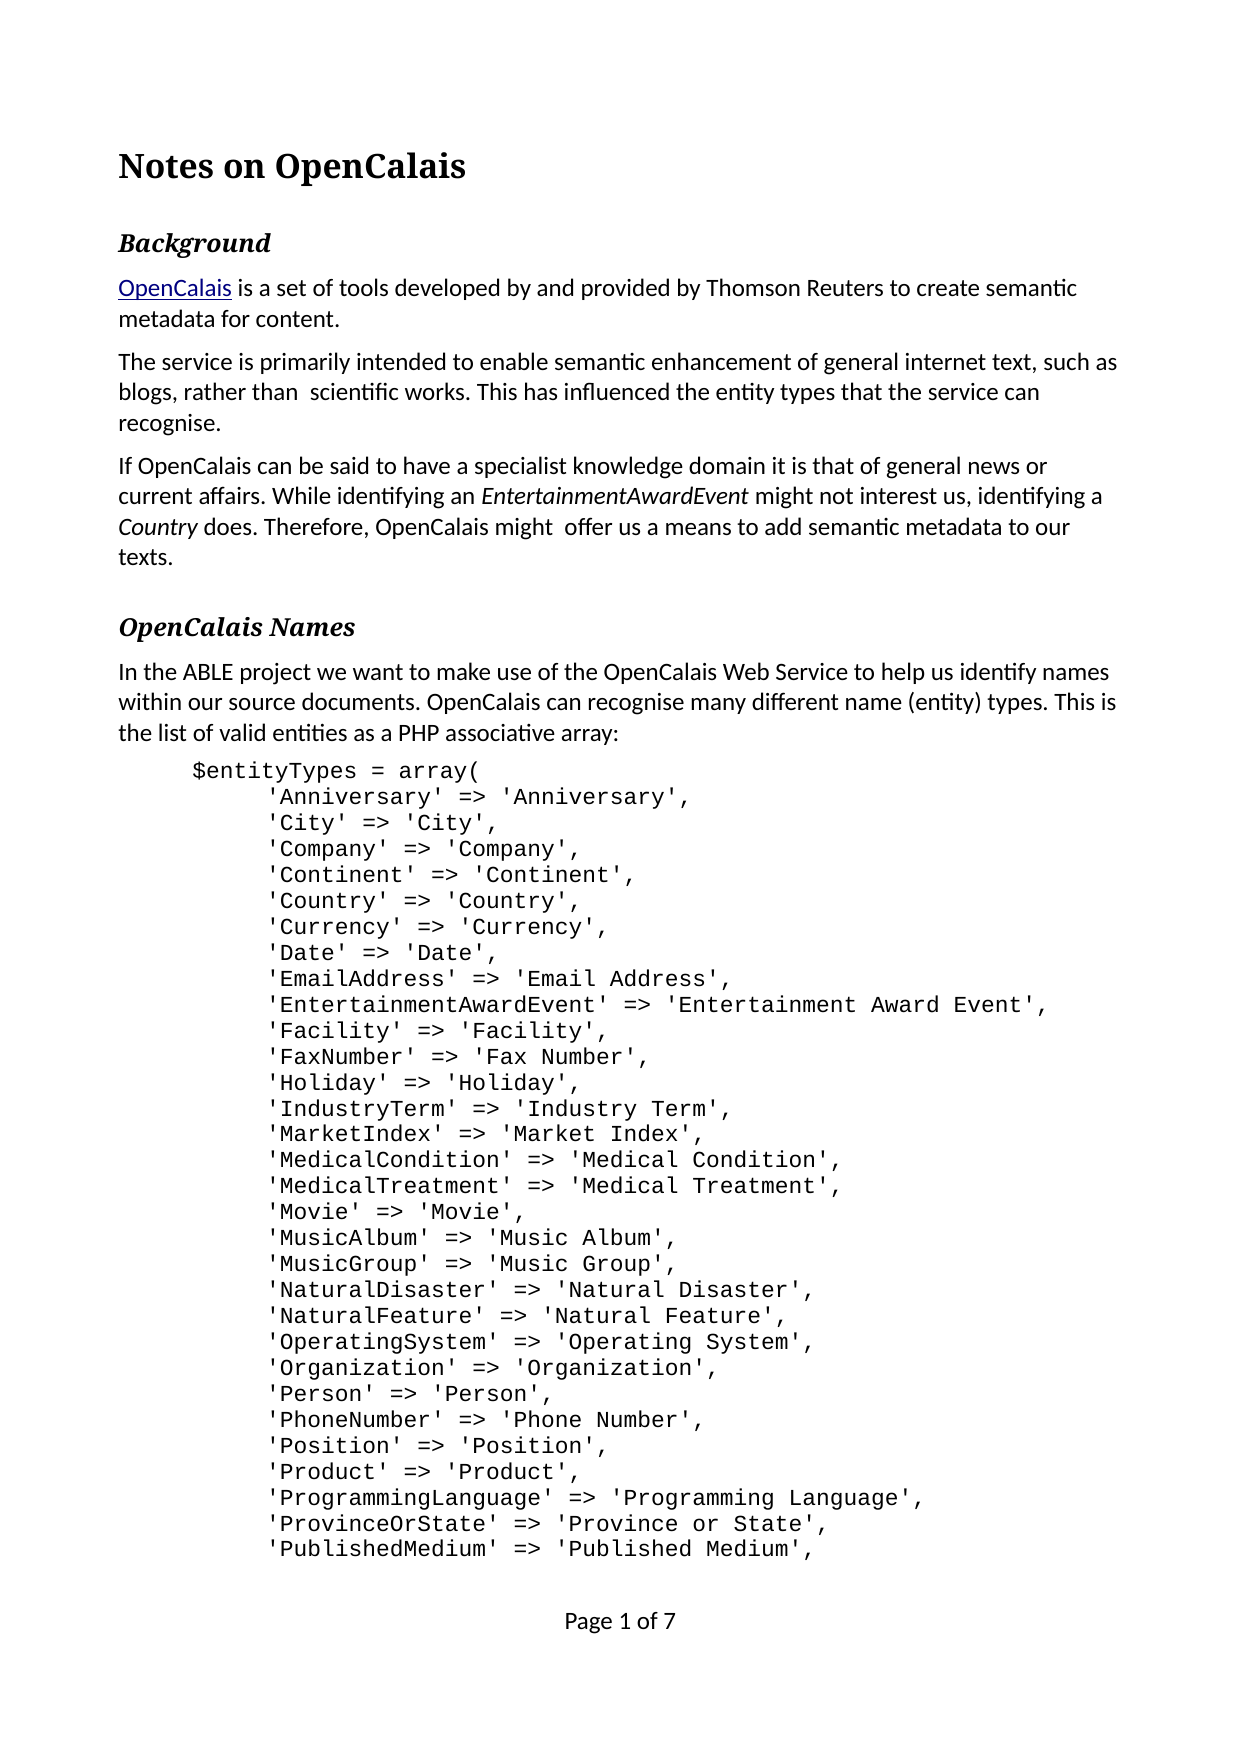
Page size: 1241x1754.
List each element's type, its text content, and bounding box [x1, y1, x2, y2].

text $entityTypes = array( [192, 760, 1122, 786]
text 'NaturalDisaster' => 'Natural Disaster', [192, 1278, 1122, 1304]
text 'Person' => 'Person', [192, 1382, 1122, 1408]
text 'NaturalFeature' => 'Natural Feature', [192, 1304, 1122, 1330]
text 'PhoneNumber' => 'Phone Number', [192, 1408, 1122, 1434]
text 'IndustryTerm' => 'Industry Term', [192, 1097, 1122, 1123]
text 'Date' => 'Date', [192, 941, 1122, 967]
text 'Continent' => 'Continent', [192, 863, 1122, 889]
text 'MedicalCondition' => 'Medical Condition', [192, 1149, 1122, 1175]
subtitle Background [118, 226, 1122, 260]
text 'MusicGroup' => 'Music Group', [192, 1252, 1122, 1278]
text 'City' => 'City', [192, 812, 1122, 837]
subtitle Notes on OpenCalais [118, 143, 1122, 189]
text 'PublishedMedium' => 'Published Medium', [192, 1538, 1122, 1564]
text 'MedicalTreatment' => 'Medical Treatment', [192, 1175, 1122, 1201]
text 'MusicAlbum' => 'Music Album', [192, 1227, 1122, 1252]
text 'EmailAddress' => 'Email Address', [192, 967, 1122, 993]
text 'Currency' => 'Currency', [192, 915, 1122, 941]
text 'EntertainmentAwardEvent' => 'Entertainment Award Event', [192, 993, 1122, 1019]
text 'ProgrammingLanguage' => 'Programming Language', [192, 1486, 1122, 1512]
text 'Position' => 'Position', [192, 1434, 1122, 1460]
text 'Organization' => 'Organization', [192, 1356, 1122, 1382]
text 'Movie' => 'Movie', [192, 1201, 1122, 1227]
text 'ProvinceOrState' => 'Province or State', [192, 1512, 1122, 1538]
text 'Country' => 'Country', [192, 889, 1122, 915]
text 'Facility' => 'Facility', [192, 1019, 1122, 1045]
text 'OperatingSystem' => 'Operating System', [192, 1330, 1122, 1356]
text If OpenCalais can be said to have a specialist knowledge domain it is that of general news or current affairs. While identifying an EntertainmentAwardEvent might not interest us, identifying a Country does. Therefore, OpenCalais might offer us a means to add semantic metadata to our texts. [118, 450, 1122, 572]
text 'Product' => 'Product', [192, 1460, 1122, 1486]
subtitle OpenCalais Names [118, 609, 1122, 643]
text 'FaxNumber' => 'Fax Number', [192, 1045, 1122, 1071]
text OpenCalais is a set of tools developed by and provided by Thomson Reuters to create semantic metadata for content. [118, 273, 1122, 334]
text 'Anniversary' => 'Anniversary', [192, 786, 1122, 812]
text 'MarketIndex' => 'Market Index', [192, 1123, 1122, 1149]
text In the ABLE project we want to make use of the OpenCalais Web Service to help us identify names within our source documents. OpenCalais can recognise many different name (entity) types. This is the list of valid entities as a PHP associative array: [118, 656, 1122, 747]
text The service is primarily intended to enable semantic enhancement of general internet text, such as blogs, rather than scientific works. This has influenced the entity types that the service can recognise. [118, 346, 1122, 438]
text 'Company' => 'Company', [192, 837, 1122, 863]
text 'Holiday' => 'Holiday', [192, 1071, 1122, 1097]
